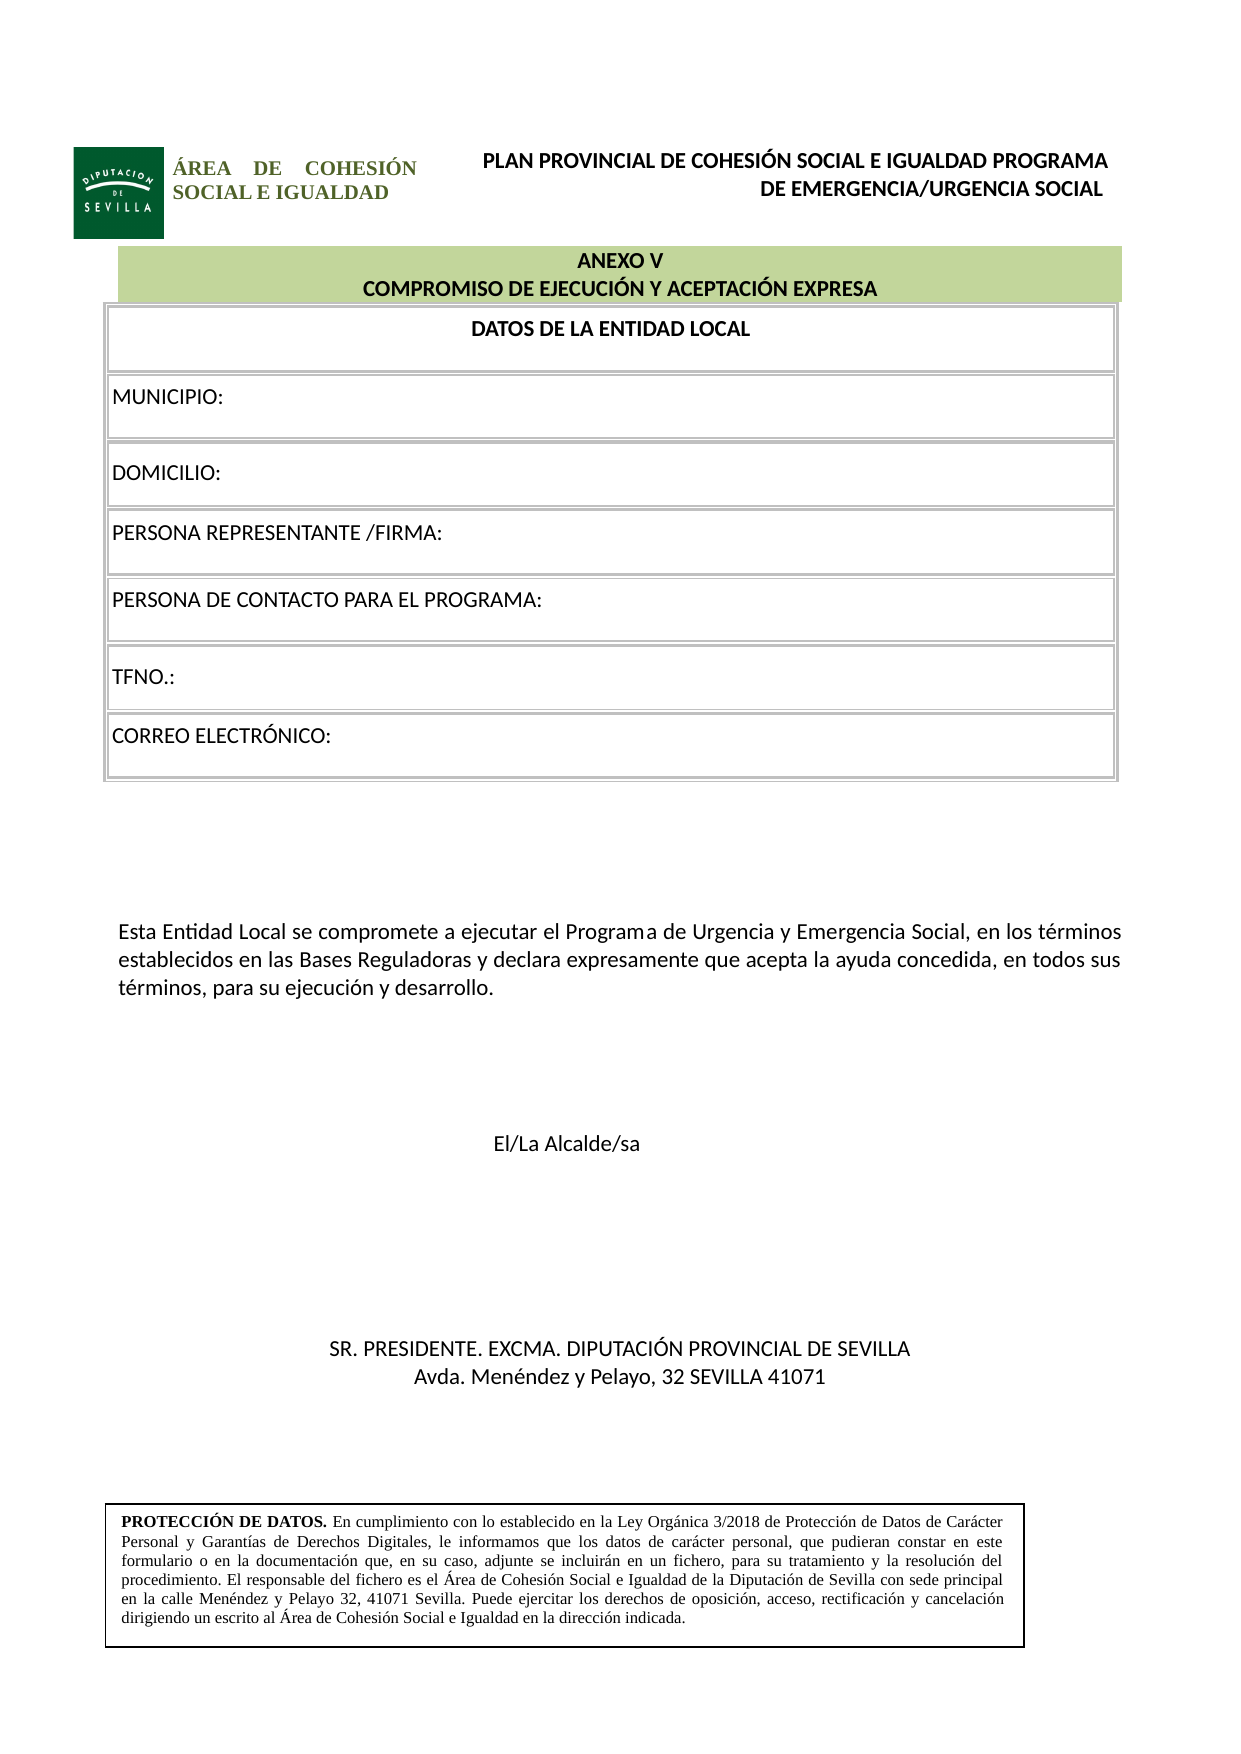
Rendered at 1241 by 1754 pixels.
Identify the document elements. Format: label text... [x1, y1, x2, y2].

text PROTECCIÓN DE DATOS. En cumplimiento con lo establecido en la Ley Orgánica 3/2018 de Protección de Datos de Carácter Personal y Garantías de Derechos Digitales, le informamos que los datos de carácter personal, que pudieran constar en este formulario o en la documentación que, en su caso, adjunte se incluirán en un fichero, para su tratamiento y la resolución del procedimiento. El responsable del fichero es el Área de Cohesión Social e Igualdad de la Diputación de Sevilla con sede principal en la calle Menéndez y Pelayo 32, 41071 Sevilla. Puede ejercitar los derechos de oposición, acceso, rectificación y cancelación dirigiendo un escrito al Área de Cohesión Social e Igualdad en la dirección indicada. [121, 1512, 1005, 1627]
table_cell DOMICILIO: [109, 444, 1113, 505]
table_header PLAN PROVINCIAL DE COHESIÓN SOCIAL E IGUALDAD PROGRAMA DE EMERGENCIA/URGENCIA SOCIAL [443, 146, 1119, 246]
text SR. PRESIDENTE. EXCMA. DIPUTACIÓN PROVINCIAL DE SEVILLA [118, 1334, 1122, 1362]
text ANEXO V [118, 246, 1122, 274]
text El/La Alcalde/sa [448, 1129, 1078, 1158]
table_cell PERSONA REPRESENTANTE /FIRMA: [109, 511, 1113, 573]
table_cell TFNO.: [109, 647, 1113, 708]
text Esta Entidad Local se compromete a ejecutar el Programa de Urgencia y Emergencia Social, en los términos establecidos en las Bases Reguladoras y declara expresamente que acepta la ayuda concedida, en todos sus términos, para su ejecución y desarrollo. [118, 917, 1122, 1002]
table_header [74, 146, 443, 246]
text COMPROMISO DE EJECUCIÓN Y ACEPTACIÓN EXPRESA [118, 274, 1122, 302]
table_cell MUNICIPIO: [109, 376, 1113, 437]
table_cell PERSONA DE CONTACTO PARA EL PROGRAMA: [109, 579, 1113, 640]
table_cell CORREO ELECTRÓNICO: [109, 715, 1113, 776]
table_header DATOS DE LA ENTIDAD LOCAL [109, 308, 1113, 369]
picture [73, 146, 164, 240]
text Avda. Menéndez y Pelayo, 32 SEVILLA 41071 [118, 1362, 1122, 1391]
